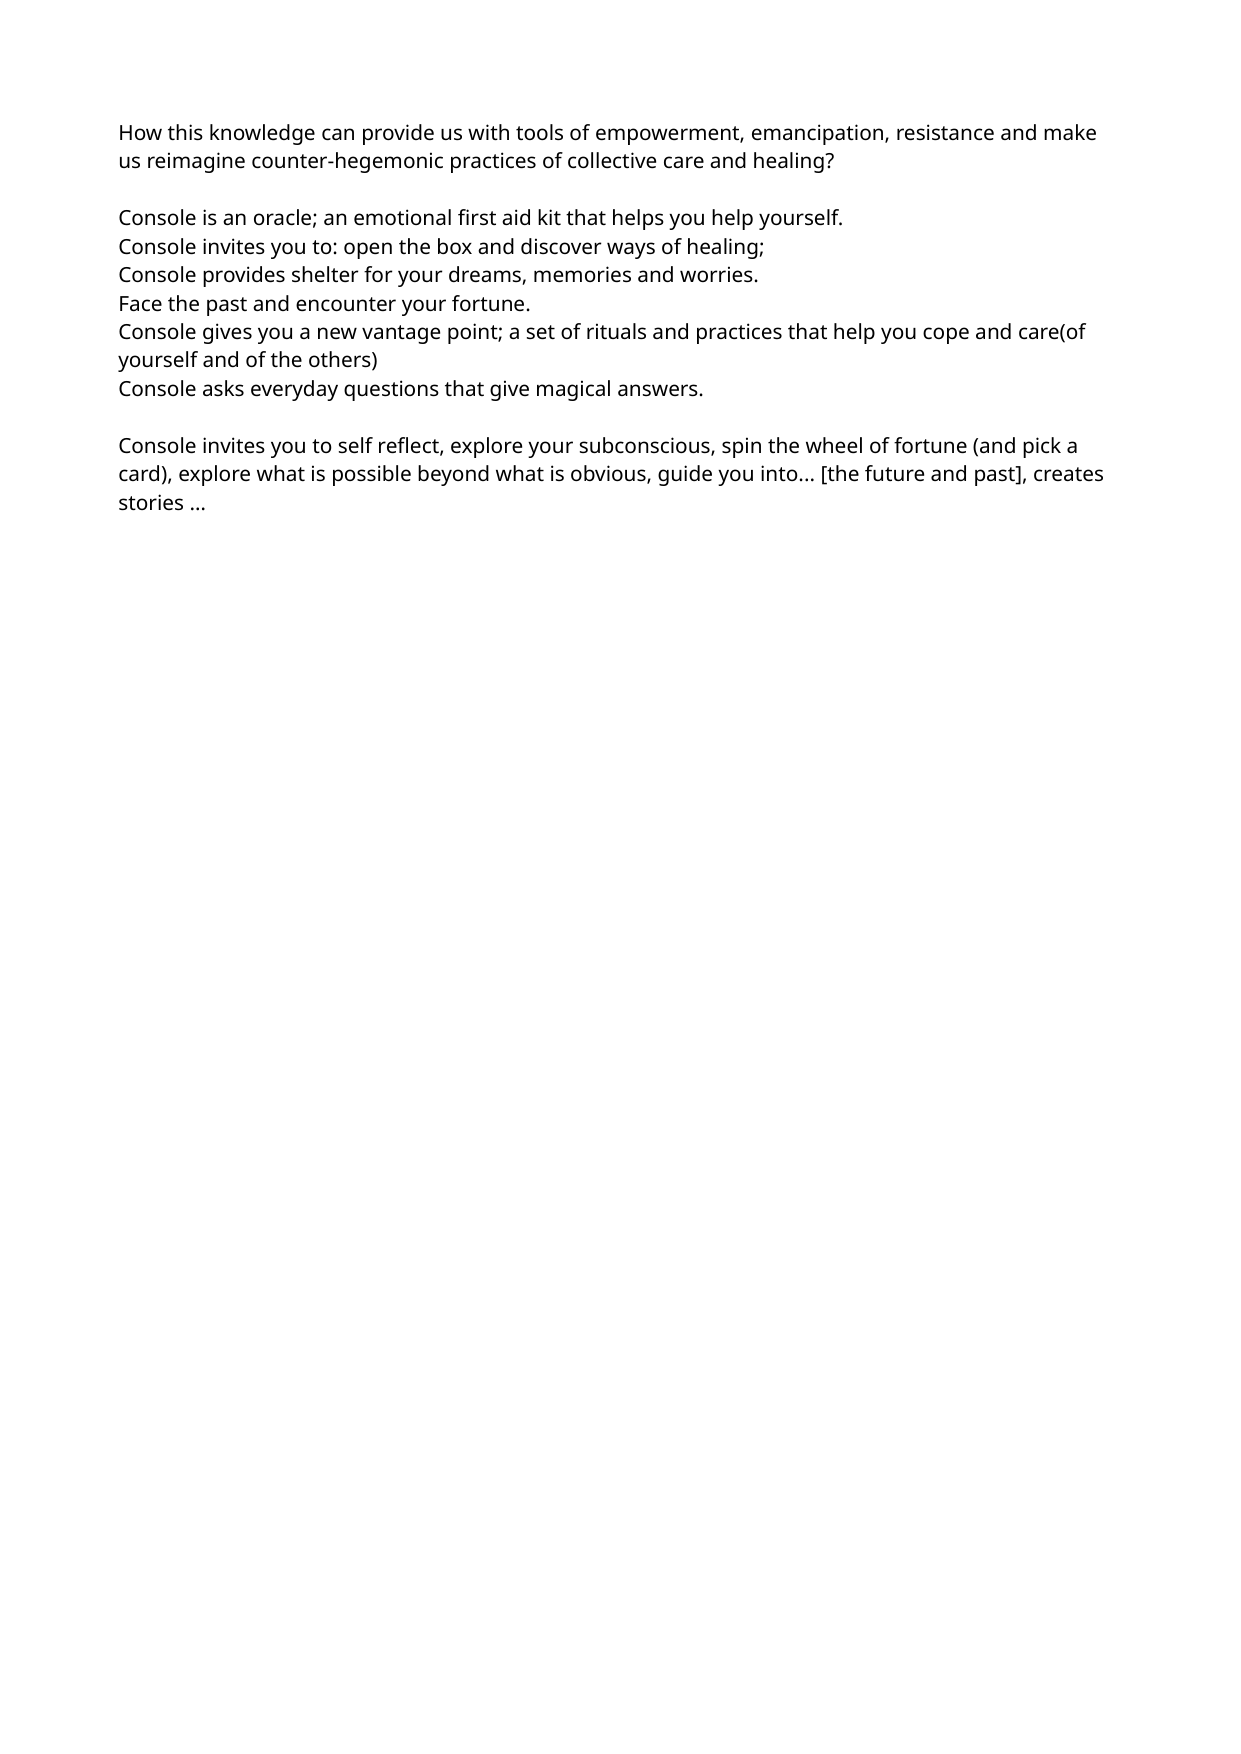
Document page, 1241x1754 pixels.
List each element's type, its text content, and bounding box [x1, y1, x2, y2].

text Console is an oracle; an emotional first aid kit that helps you help yourself. [118, 203, 1122, 232]
text Console invites you to self reflect, explore your subconscious, spin the wheel of fortune (and pick a card), explore what is possible beyond what is obvious, guide you into... [the future and past], creates stories … [118, 431, 1122, 516]
text Console invites you to: open the box and discover ways of healing; [118, 232, 1122, 260]
text Console asks everyday questions that give magical answers. [118, 374, 1122, 402]
text Console gives you a new vantage point; a set of rituals and practices that help you cope and care(of yourself and of the others) [118, 317, 1122, 374]
text How this knowledge can provide us with tools of empowerment, emancipation, resistance and make us reimagine counter-hegemonic practices of collective care and healing? [118, 118, 1122, 175]
text Console provides shelter for your dreams, memories and worries. [118, 260, 1122, 289]
text Face the past and encounter your fortune. [118, 289, 1122, 317]
